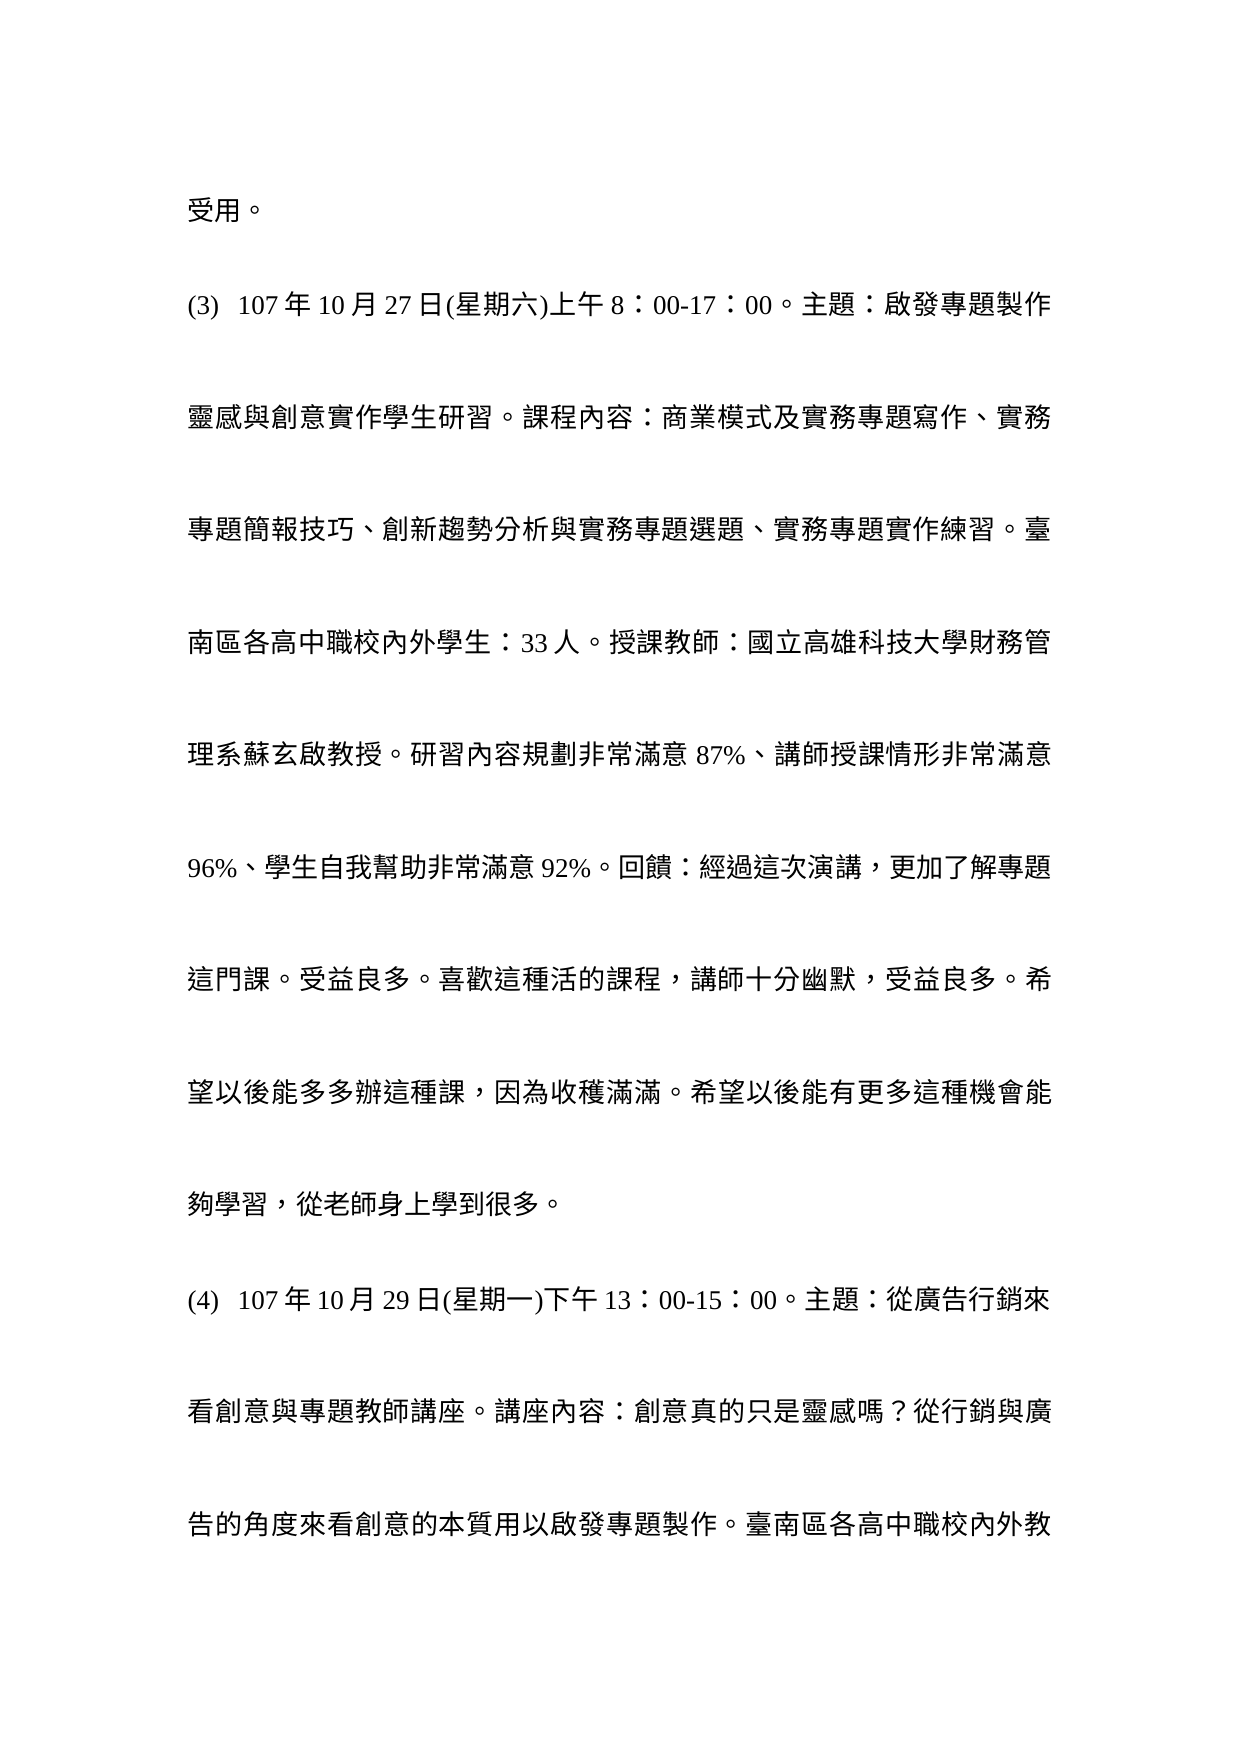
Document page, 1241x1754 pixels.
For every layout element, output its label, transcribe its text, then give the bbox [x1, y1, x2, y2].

text (3) 107年10月27日(星期六)上午8：00-17：00。主題：啟發專題製作靈感與創意實作學生研習。課程內容：商業模式及實務專題寫作、實務專題簡報技巧、創新趨勢分析與實務專題選題、實務專題實作練習。臺南區各高中職校內外學生：33人。授課教師：國立高雄科技大學財務管理系蘇玄啟教授。研習內容規劃非常滿意87%、講師授課情形非常滿意96%、學生自我幫助非常滿意92%。回饋：經過這次演講，更加了解專題這門課。受益良多。喜歡這種活的課程，講師十分幽默，受益良多。希望以後能多多辦這種課，因為收穫滿滿。希望以後能有更多這種機會能夠學習，從老師身上學到很多。 [187, 259, 1053, 1234]
text 受用。 [187, 164, 1053, 239]
text (4) 107年10月29日(星期一)下午13：00-15：00。主題：從廣告行銷來看創意與專題教師講座。講座內容：創意真的只是靈感嗎？從行銷與廣告的角度來看創意的本質用以啟發專題製作。臺南區各高中職校內外教 [187, 1254, 1053, 1554]
